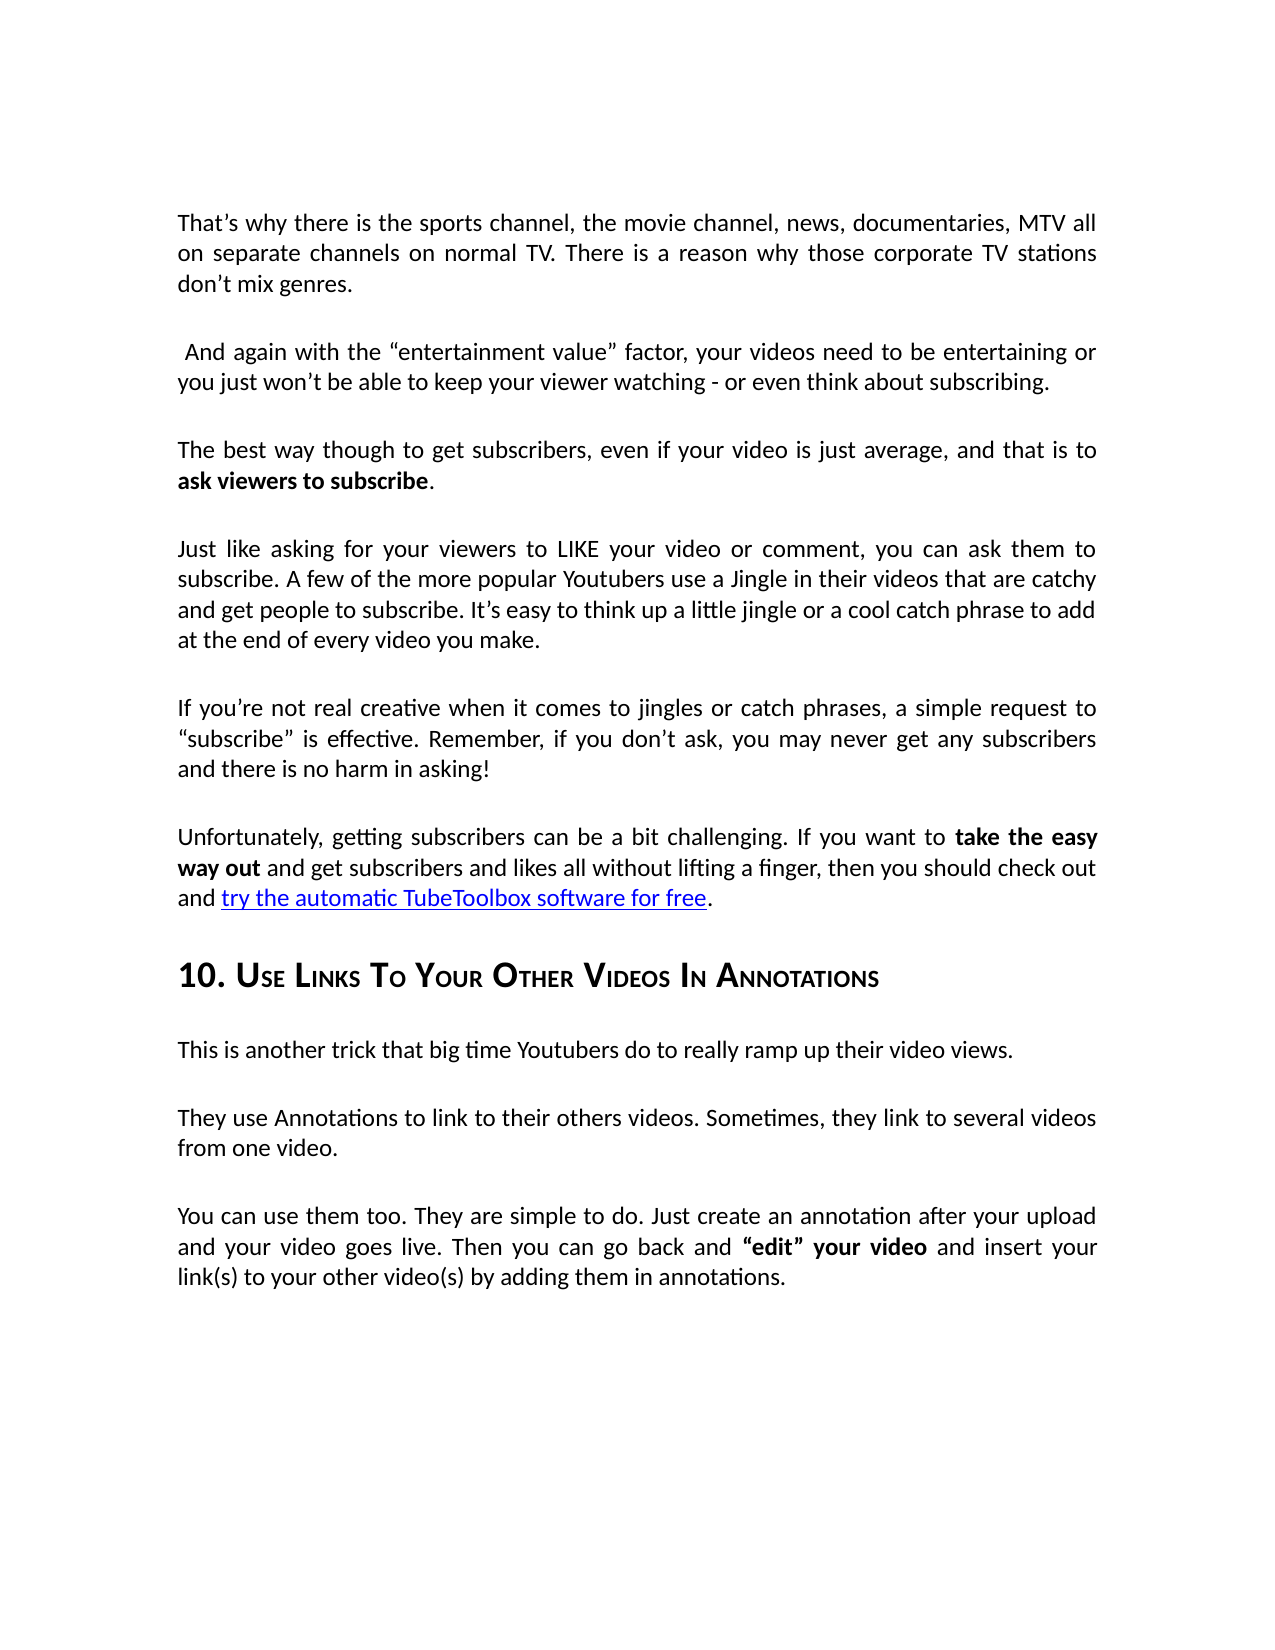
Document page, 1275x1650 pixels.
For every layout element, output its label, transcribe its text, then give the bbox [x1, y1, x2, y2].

text And again with the “entertainment value” factor, your videos need to be entertaining or you just won’t be able to keep your viewer watching - or even think about subscribing. [177, 336, 1098, 397]
text This is another trick that big time Youtubers do to really ramp up their video views. [177, 1034, 1098, 1064]
text Unfortunately, getting subscribers can be a bit challenging. If you want to take the easy way out and get subscribers and likes all without lifting a finger, then you should check out and try the automatic TubeToolbox software for free. [177, 822, 1098, 913]
text You can use them too. They are simple to do. Just create an annotation after your upload and your video goes live. Then you can go back and “edit” your video and insert your link(s) to your other video(s) by adding them in annotations. [177, 1201, 1098, 1292]
text If you’re not real creative when it comes to jingles or catch phrases, a simple request to “subscribe” is effective. Remember, if you don’t ask, you may never get any subscribers and there is no harm in asking! [177, 692, 1098, 784]
subtitle 10. Use Links To Your Other Videos In Annotations [177, 951, 1098, 996]
text They use Annotations to link to their others videos. Sometimes, they link to several videos from one video. [177, 1102, 1098, 1163]
text Just like asking for your viewers to LIKE your video or comment, you can ask them to subscribe. A few of the more popular Youtubers use a Jingle in their videos that are catchy and get people to subscribe. It’s easy to think up a little jingle or a cool catch phrase to add at the end of every video you make. [177, 533, 1098, 655]
text That’s why there is the sports channel, the movie channel, news, documentaries, MTV all on separate channels on normal TV. There is a reason why those corporate TV stations don’t mix genres. [177, 207, 1098, 298]
text The best way though to get subscribers, even if your video is just average, and that is to ask viewers to subscribe. [177, 434, 1098, 495]
